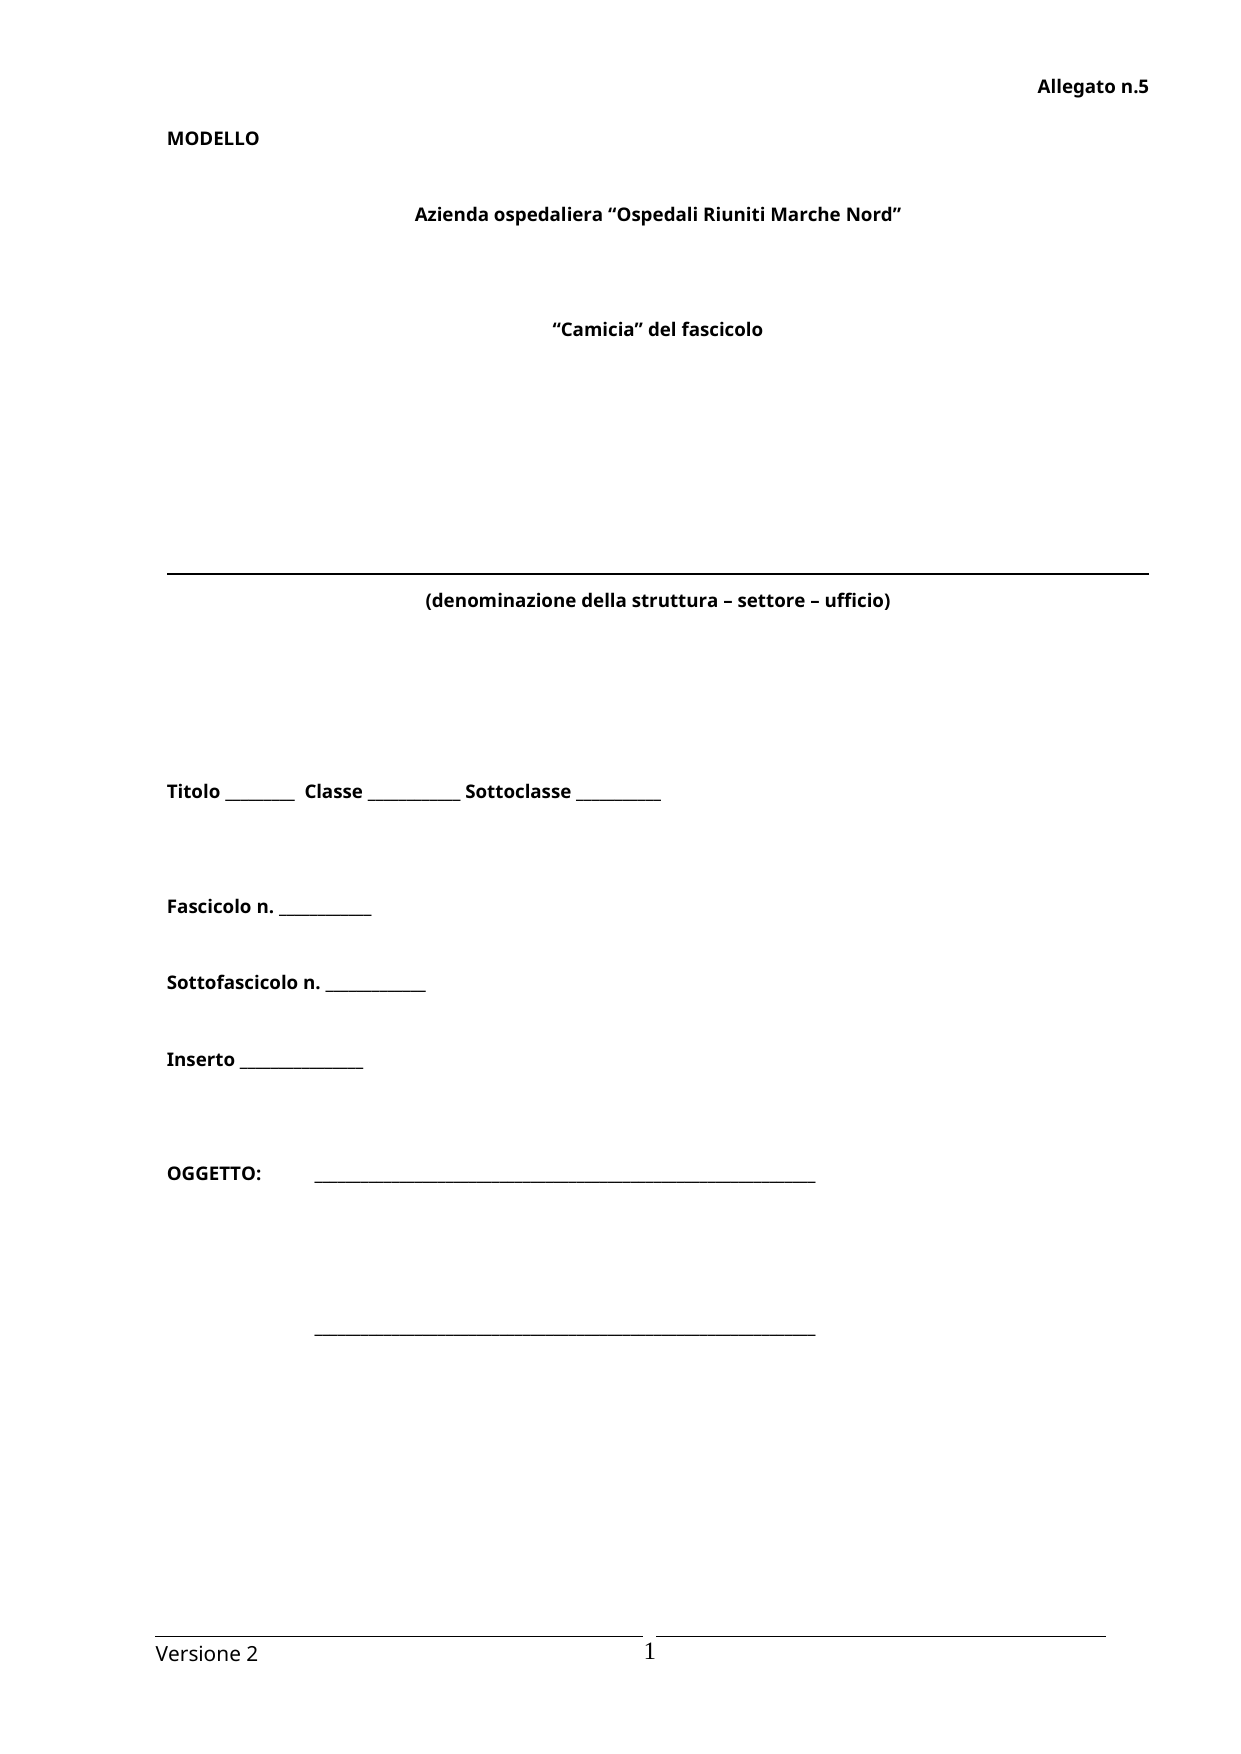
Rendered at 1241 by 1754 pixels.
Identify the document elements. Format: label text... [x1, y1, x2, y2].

table_header Allegato n.5 [155, 74, 1160, 125]
table_cell MODELLO Azienda ospedaliera “Ospedali Riuniti Marche Nord” “Camicia” del fascicolo (denominazione della struttura – settore – ufficio) Titolo _________ Classe ____________ Sottoclasse ___________ Fascicolo n. ____________ Sottofascicolo n. _____________ Inserto ________________ OGGETTO: _________________________________________________________________ _________________________________________________________________ [155, 125, 1160, 1377]
